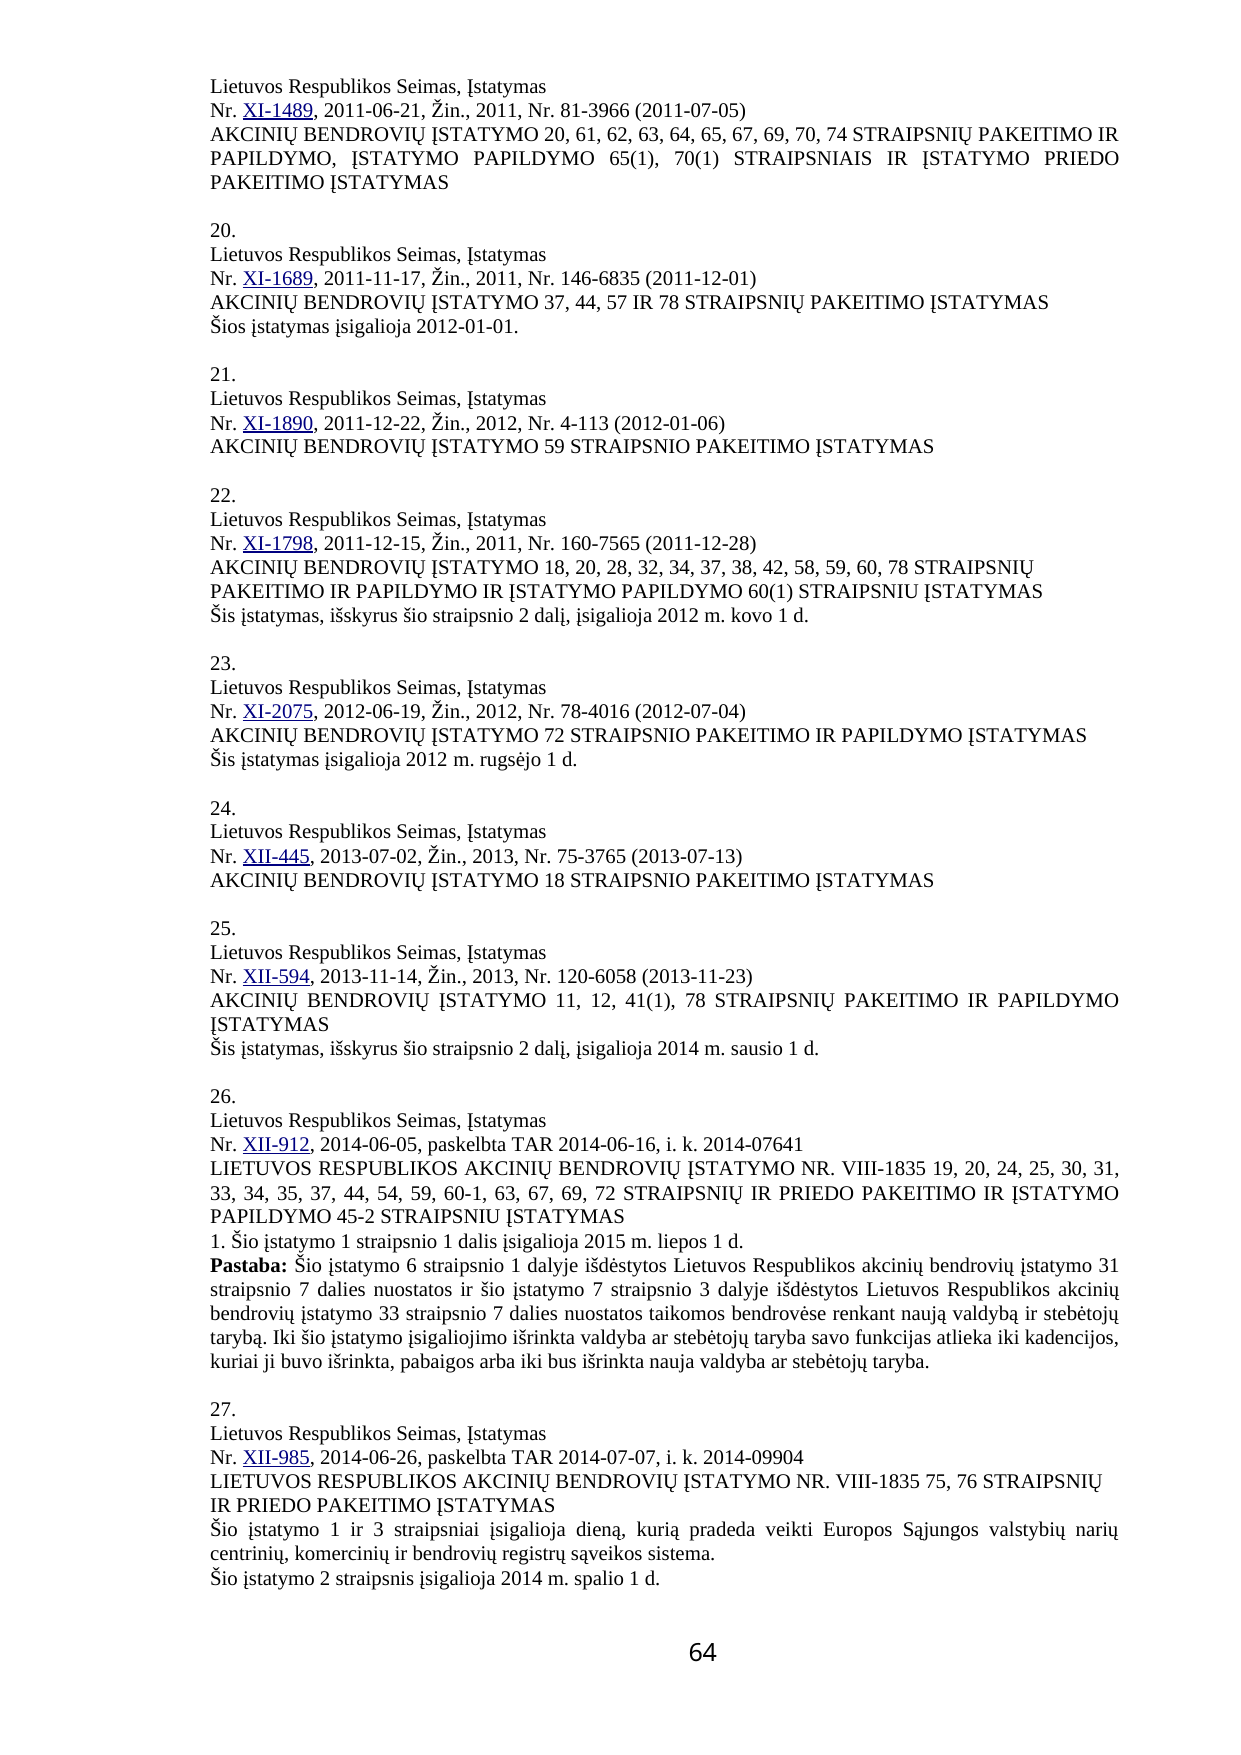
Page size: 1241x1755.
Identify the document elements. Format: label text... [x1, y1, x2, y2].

text Lietuvos Respublikos Seimas, Įstatymas [210, 1421, 1120, 1445]
text 21. [210, 362, 1120, 386]
text LIETUVOS RESPUBLIKOS AKCINIŲ BENDROVIŲ ĮSTATYMO NR. VIII-1835 75, 76 STRAIPSNIŲ IR PRIEDO PAKEITIMO ĮSTATYMAS [210, 1469, 1120, 1517]
text Nr. XI-1489, 2011-06-21, Žin., 2011, Nr. 81-3966 (2011-07-05) [210, 98, 1120, 122]
text 25. [210, 916, 1120, 940]
text 20. [210, 218, 1120, 242]
text Lietuvos Respublikos Seimas, Įstatymas [210, 1108, 1120, 1132]
text Nr. XII-912, 2014-06-05, paskelbta TAR 2014-06-16, i. k. 2014-07641 [210, 1132, 1120, 1156]
text AKCINIŲ BENDROVIŲ ĮSTATYMO 72 STRAIPSNIO PAKEITIMO IR PAPILDYMO ĮSTATYMAS [210, 723, 1120, 747]
text 1. Šio įstatymo 1 straipsnio 1 dalis įsigalioja 2015 m. liepos 1 d. [210, 1228, 1120, 1253]
text Nr. XII-985, 2014-06-26, paskelbta TAR 2014-07-07, i. k. 2014-09904 [210, 1445, 1120, 1469]
text Pastaba: Šio įstatymo 6 straipsnio 1 dalyje išdėstytos Lietuvos Respublikos akcinių bendrovių įstatymo 31 straipsnio 7 dalies nuostatos ir šio įstatymo 7 straipsnio 3 dalyje išdėstytos Lietuvos Respublikos akcinių bendrovių įstatymo 33 straipsnio 7 dalies nuostatos taikomos bendrovėse renkant naują valdybą ir stebėtojų tarybą. Iki šio įstatymo įsigaliojimo išrinkta valdyba ar stebėtojų taryba savo funkcijas atlieka iki kadencijos, kuriai ji buvo išrinkta, pabaigos arba iki bus išrinkta nauja valdyba ar stebėtojų taryba. [210, 1253, 1120, 1373]
text AKCINIŲ BENDROVIŲ ĮSTATYMO 20, 61, 62, 63, 64, 65, 67, 69, 70, 74 STRAIPSNIŲ PAKEITIMO IR PAPILDYMO, ĮSTATYMO PAPILDYMO 65(1), 70(1) STRAIPSNIAIS IR ĮSTATYMO PRIEDO PAKEITIMO ĮSTATYMAS [210, 122, 1120, 194]
text Nr. XII-445, 2013-07-02, Žin., 2013, Nr. 75-3765 (2013-07-13) [210, 843, 1120, 868]
text Lietuvos Respublikos Seimas, Įstatymas [210, 819, 1120, 843]
text Nr. XI-1890, 2011-12-22, Žin., 2012, Nr. 4-113 (2012-01-06) [210, 410, 1120, 434]
text Nr. XII-594, 2013-11-14, Žin., 2013, Nr. 120-6058 (2013-11-23) [210, 964, 1120, 988]
text AKCINIŲ BENDROVIŲ ĮSTATYMO 18 STRAIPSNIO PAKEITIMO ĮSTATYMAS [210, 868, 1120, 892]
text Nr. XI-1798, 2011-12-15, Žin., 2011, Nr. 160-7565 (2011-12-28) [210, 531, 1120, 555]
text Lietuvos Respublikos Seimas, Įstatymas [210, 675, 1120, 699]
text Šis įstatymas, išskyrus šio straipsnio 2 dalį, įsigalioja 2014 m. sausio 1 d. [210, 1036, 1120, 1060]
text Šis įstatymas, išskyrus šio straipsnio 2 dalį, įsigalioja 2012 m. kovo 1 d. [210, 603, 1120, 627]
text 22. [210, 483, 1120, 507]
text Šios įstatymas įsigalioja 2012-01-01. [210, 314, 1120, 338]
text 24. [210, 795, 1120, 819]
text Lietuvos Respublikos Seimas, Įstatymas [210, 940, 1120, 964]
text Lietuvos Respublikos Seimas, Įstatymas [210, 242, 1120, 266]
text 26. [210, 1084, 1120, 1108]
text Šio įstatymo 1 ir 3 straipsniai įsigalioja dieną, kurią pradeda veikti Europos Sąjungos valstybių narių centrinių, komercinių ir bendrovių registrų sąveikos sistema. [210, 1517, 1120, 1565]
text LIETUVOS RESPUBLIKOS AKCINIŲ BENDROVIŲ ĮSTATYMO NR. VIII-1835 19, 20, 24, 25, 30, 31, 33, 34, 35, 37, 44, 54, 59, 60-1, 63, 67, 69, 72 STRAIPSNIŲ IR PRIEDO PAKEITIMO IR ĮSTATYMO PAPILDYMO 45-2 STRAIPSNIU ĮSTATYMAS [210, 1156, 1120, 1228]
text AKCINIŲ BENDROVIŲ ĮSTATYMO 11, 12, 41(1), 78 STRAIPSNIŲ PAKEITIMO IR PAPILDYMO ĮSTATYMAS [210, 988, 1120, 1036]
text Šio įstatymo 2 straipsnis įsigalioja 2014 m. spalio 1 d. [210, 1565, 1120, 1589]
text Lietuvos Respublikos Seimas, Įstatymas [210, 73, 1120, 98]
text Lietuvos Respublikos Seimas, Įstatymas [210, 507, 1120, 531]
text 27. [210, 1397, 1120, 1421]
text Šis įstatymas įsigalioja 2012 m. rugsėjo 1 d. [210, 747, 1111, 771]
text Lietuvos Respublikos Seimas, Įstatymas [210, 386, 1120, 410]
text AKCINIŲ BENDROVIŲ ĮSTATYMO 59 STRAIPSNIO PAKEITIMO ĮSTATYMAS [210, 434, 1120, 458]
text 23. [210, 651, 1120, 675]
text Nr. XI-2075, 2012-06-19, Žin., 2012, Nr. 78-4016 (2012-07-04) [210, 699, 1120, 723]
text AKCINIŲ BENDROVIŲ ĮSTATYMO 18, 20, 28, 32, 34, 37, 38, 42, 58, 59, 60, 78 STRAIPSNIŲ PAKEITIMO IR PAPILDYMO IR ĮSTATYMO PAPILDYMO 60(1) STRAIPSNIU ĮSTATYMAS [210, 555, 1120, 603]
text AKCINIŲ BENDROVIŲ ĮSTATYMO 37, 44, 57 IR 78 STRAIPSNIŲ PAKEITIMO ĮSTATYMAS [210, 290, 1120, 314]
text Nr. XI-1689, 2011-11-17, Žin., 2011, Nr. 146-6835 (2011-12-01) [210, 266, 1120, 290]
